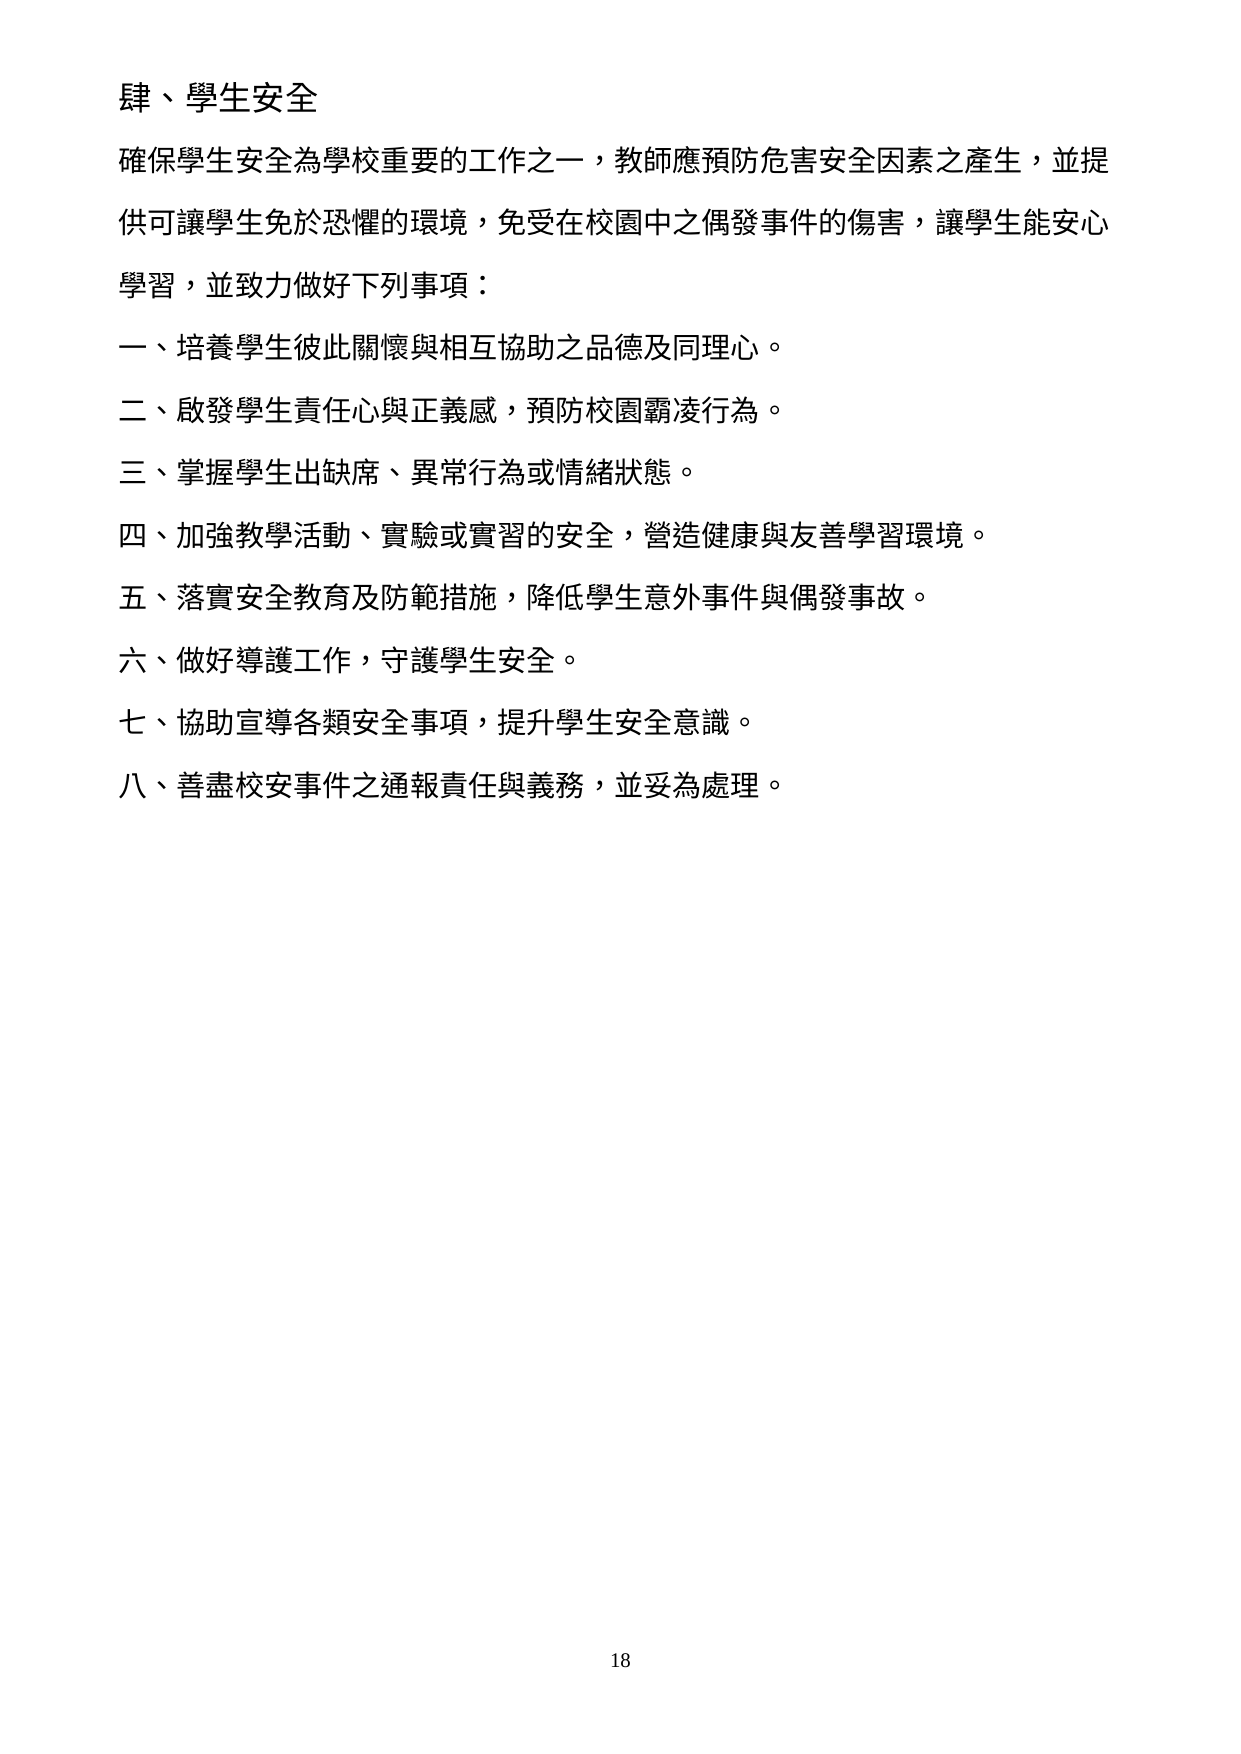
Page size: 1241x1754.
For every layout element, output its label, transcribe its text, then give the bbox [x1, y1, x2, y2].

text 七、協助宣導各類安全事項，提升學生安全意識。 [118, 679, 1122, 742]
text 一、培養學生彼此關懷與相互協助之品德及同理心。 [118, 304, 1122, 367]
text 二、啟發學生責任心與正義感，預防校園霸凌行為。 [118, 367, 1122, 429]
text 肆、學生安全 [118, 54, 1122, 117]
text 五、落實安全教育及防範措施，降低學生意外事件與偶發事故。 [118, 554, 1122, 617]
text 確保學生安全為學校重要的工作之一，教師應預防危害安全因素之產生，並提供可讓學生免於恐懼的環境，免受在校園中之偶發事件的傷害，讓學生能安心學習，並致力做好下列事項： [118, 117, 1122, 304]
text 六、做好導護工作，守護學生安全。 [118, 617, 1122, 679]
text 三、掌握學生出缺席、異常行為或情緒狀態。 [118, 429, 1122, 492]
text 八、善盡校安事件之通報責任與義務，並妥為處理。 [118, 742, 1122, 804]
text 四、加強教學活動、實驗或實習的安全，營造健康與友善學習環境。 [118, 492, 1122, 554]
